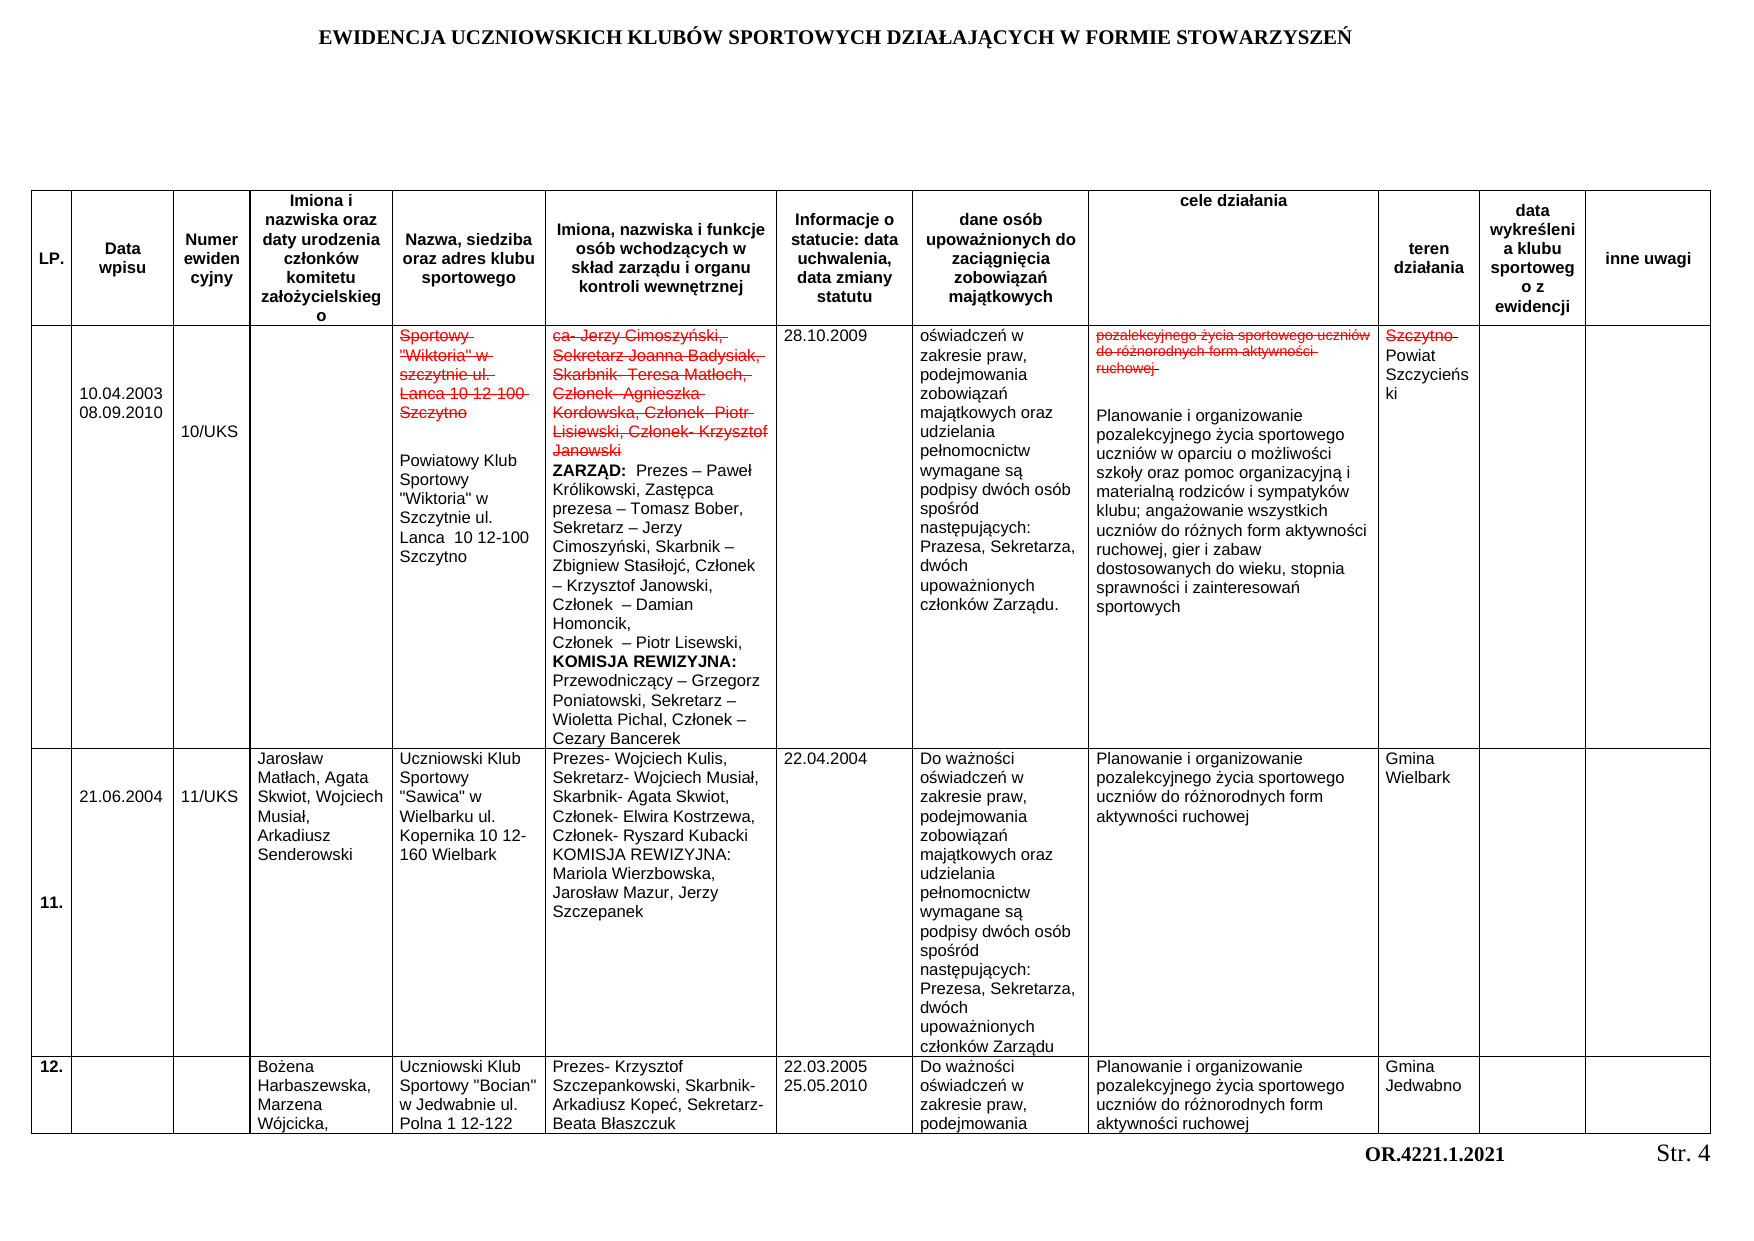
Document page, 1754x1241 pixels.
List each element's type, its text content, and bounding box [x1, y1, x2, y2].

table_cell Planowanie i organizowanie pozalekcyjnego życia sportowego uczniów do różnorodnych form aktywności ruchowej [1089, 1057, 1378, 1133]
table_cell 22.04.2004 [777, 749, 912, 1056]
table_header teren działania [1379, 191, 1479, 325]
table_cell 12. [32, 1057, 71, 1133]
table_cell 11. [32, 749, 71, 1056]
table_cell [72, 1057, 173, 1133]
table_cell 11/UKS [174, 749, 249, 1056]
table_header Nazwa, siedziba oraz adres klubu sportowego [393, 191, 545, 325]
table_cell [32, 326, 71, 748]
table_cell Prezes- Krzysztof Szczepankowski, Skarbnik- Arkadiusz Kopeć, Sekretarz- Beata Błaszczuk [546, 1057, 776, 1133]
table_cell Uczniowski Klub Sportowy "Sawica" w Wielbarku ul. Kopernika 10 12-160 Wielbark [393, 749, 545, 1056]
table_cell Gmina Wielbark [1379, 749, 1479, 1056]
table_cell Bożena Harbaszewska, Marzena Wójcicka, [251, 1057, 392, 1133]
table_header Data wpisu [72, 191, 173, 325]
table_cell 22.03.2005 25.05.2010 [777, 1057, 912, 1133]
table_cell 21.06.2004 [72, 749, 173, 1056]
table_header Imiona i nazwiska oraz daty urodzenia członków komitetu założycielskiego [251, 191, 392, 325]
table_cell [251, 326, 392, 748]
table_cell oświadczeń w zakresie praw, podejmowania zobowiązań majątkowych oraz udzielania pełnomocnictw wymagane są podpisy dwóch osób spośród następujących: Prazesa, Sekretarza, dwóch upoważnionych członków Zarządu. [913, 326, 1088, 748]
table_cell Jarosław Matłach, Agata Skwiot, Wojciech Musiał, Arkadiusz Senderowski [251, 749, 392, 1056]
table_cell [1480, 749, 1585, 1056]
table_cell [1480, 326, 1585, 748]
table_header Informacje o statucie: data uchwalenia, data zmiany statutu [777, 191, 912, 325]
table_cell [174, 1057, 249, 1133]
table_header LP. [32, 191, 71, 325]
table_cell [1586, 1057, 1710, 1133]
table_cell Prezes- Wojciech Kulis, Sekretarz- Wojciech Musiał, Skarbnik- Agata Skwiot, Członek- Elwira Kostrzewa, Członek- Ryszard Kubacki KOMISJA REWIZYJNA: Mariola Wierzbowska, Jarosław Mazur, Jerzy Szczepanek [546, 749, 776, 1056]
table_header inne uwagi [1586, 191, 1710, 325]
table_cell Uczniowski Klub Sportowy "Bocian" w Jedwabnie ul. Polna 1 12-122 [393, 1057, 545, 1133]
table_cell [1480, 1057, 1585, 1133]
table_cell 10.04.2003 08.09.2010 [72, 326, 173, 748]
table_header data wykreślenia klubu sportowego z ewidencji [1480, 191, 1585, 325]
table_cell pozalekcyjnego życia sportowego uczniów do różnorodnych form aktywności ruchowej Planowanie i organizowanie pozalekcyjnego życia sportowego uczniów w oparciu o możliwości szkoły oraz pomoc organizacyjną i materialną rodziców i sympatyków klubu; angażowanie wszystkich uczniów do różnych form aktywności ruchowej, gier i zabaw dostosowanych do wieku, stopnia sprawności i zainteresowań sportowych [1089, 326, 1378, 748]
table_cell Gmina Jedwabno [1379, 1057, 1479, 1133]
table_cell Planowanie i organizowanie pozalekcyjnego życia sportowego uczniów do różnorodnych form aktywności ruchowej [1089, 749, 1378, 1056]
table_header Imiona, nazwiska i funkcje osób wchodzących w skład zarządu i organu kontroli wewnętrznej [546, 191, 776, 325]
table_header dane osób upoważnionych do zaciągnięcia zobowiązań majątkowych [913, 191, 1088, 325]
table_header Numer ewidencyjny [174, 191, 249, 325]
table_cell ca- Jerzy Cimoszyński, Sekretarz Joanna Badysiak, Skarbnik- Teresa Matłoch, Członek- Agnieszka Kordowska, Członek- Piotr Lisiewski, Członek- Krzysztof Janowski ZARZĄD: Prezes – Paweł Królikowski, Zastępca prezesa – Tomasz Bober, Sekretarz – Jerzy Cimoszyński, Skarbnik – Zbigniew Stasiłojć, Członek – Krzysztof Janowski, Członek – Damian Homoncik, Członek – Piotr Lisewski, KOMISJA REWIZYJNA: Przewodniczący – Grzegorz Poniatowski, Sekretarz – Wioletta Pichal, Członek – Cezary Bancerek [546, 326, 776, 748]
table_cell [1586, 749, 1710, 1056]
table_cell Szczytno Powiat Szczycieński [1379, 326, 1479, 748]
table_cell Do ważności oświadczeń w zakresie praw, podejmowania [913, 1057, 1088, 1133]
table_header cele działania [1089, 191, 1378, 325]
table_cell [1586, 326, 1710, 748]
table_cell Do ważności oświadczeń w zakresie praw, podejmowania zobowiązań majątkowych oraz udzielania pełnomocnictw wymagane są podpisy dwóch osób spośród następujących: Prezesa, Sekretarza, dwóch upoważnionych członków Zarządu [913, 749, 1088, 1056]
table_cell 10/UKS [174, 326, 249, 748]
table_cell 28.10.2009 [777, 326, 912, 748]
table_cell Sportowy "Wiktoria" w szczytnie ul. Lanca 10 12-100 Szczytno Powiatowy Klub Sportowy "Wiktoria" w Szczytnie ul. Lanca 10 12-100 Szczytno [393, 326, 545, 748]
